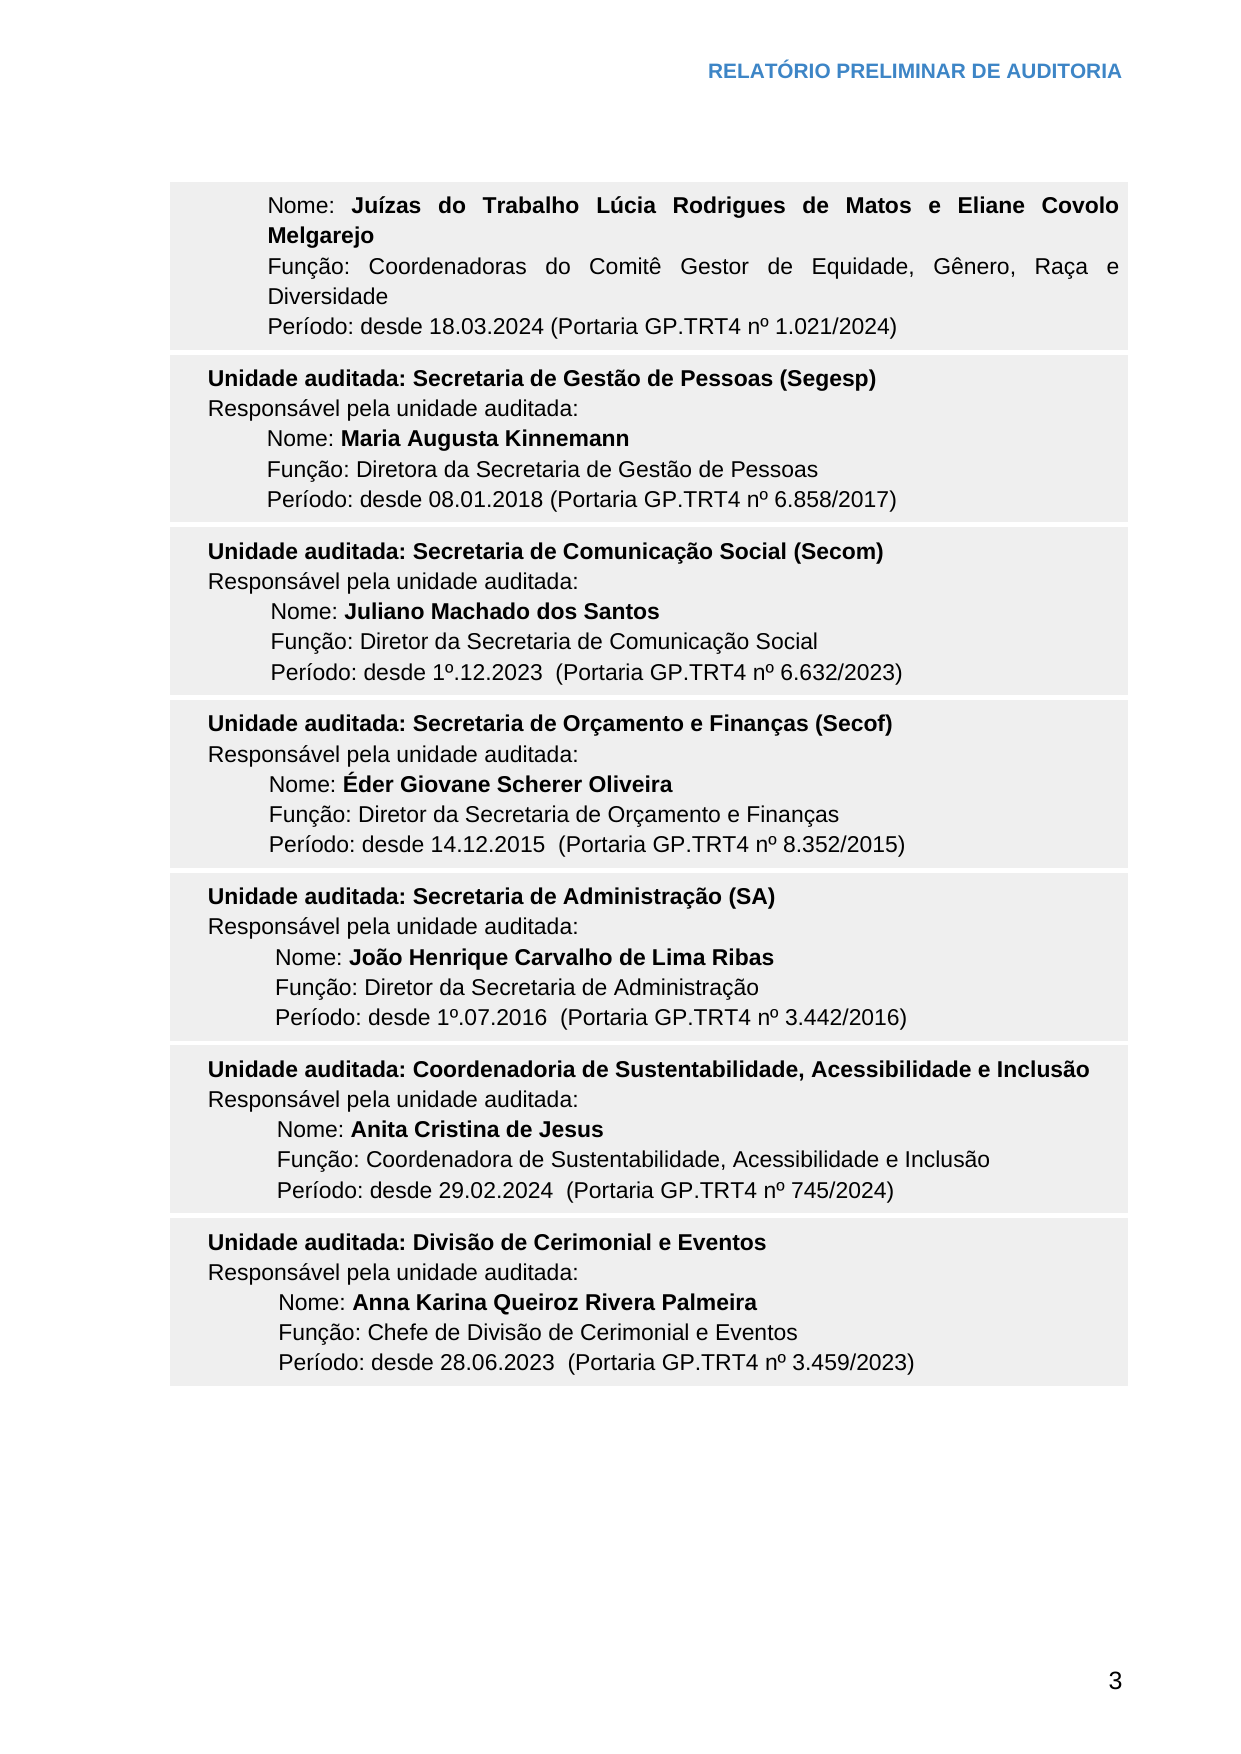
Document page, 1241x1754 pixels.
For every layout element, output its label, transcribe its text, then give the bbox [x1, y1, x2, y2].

table_cell Unidade auditada: Coordenadoria de Sustentabilidade, Acessibilidade e Inclusão Responsável pela unidade auditada: Nome: Anita Cristina de Jesus Função: Coordenadora de Sustentabilidade, Acessibilidade e Inclusão Período: desde 29.02.2024 (Portaria GP.TRT4 nº 745/2024) [170, 1045, 1128, 1213]
table_cell Unidade auditada: Secretaria de Orçamento e Finanças (Secof) Responsável pela unidade auditada: Nome: Éder Giovane Scherer Oliveira Função: Diretor da Secretaria de Orçamento e Finanças Período: desde 14.12.2015 (Portaria GP.TRT4 nº 8.352/2015) [170, 700, 1128, 868]
table_cell Nome: Juízas do Trabalho Lúcia Rodrigues de Matos e Eliane Covolo Melgarejo Função: Coordenadoras do Comitê Gestor de Equidade, Gênero, Raça e Diversidade Período: desde 18.03.2024 (Portaria GP.TRT4 nº 1.021/2024) [170, 182, 1128, 350]
table_cell Unidade auditada: Secretaria de Gestão de Pessoas (Segesp) Responsável pela unidade auditada: Nome: Maria Augusta Kinnemann Função: Diretora da Secretaria de Gestão de Pessoas Período: desde 08.01.2018 (Portaria GP.TRT4 nº 6.858/2017) [170, 355, 1128, 522]
table_cell Unidade auditada: Secretaria de Comunicação Social (Secom) Responsável pela unidade auditada: Nome: Juliano Machado dos Santos Função: Diretor da Secretaria de Comunicação Social Período: desde 1º.12.2023 (Portaria GP.TRT4 nº 6.632/2023) [170, 527, 1128, 695]
table_cell Unidade auditada: Secretaria de Administração (SA) Responsável pela unidade auditada: Nome: João Henrique Carvalho de Lima Ribas Função: Diretor da Secretaria de Administração Período: desde 1º.07.2016 (Portaria GP.TRT4 nº 3.442/2016) [170, 873, 1128, 1041]
table_cell Unidade auditada: Divisão de Cerimonial e Eventos Responsável pela unidade auditada: Nome: Anna Karina Queiroz Rivera Palmeira Função: Chefe de Divisão de Cerimonial e Eventos Período: desde 28.06.2023 (Portaria GP.TRT4 nº 3.459/2023) [170, 1218, 1128, 1386]
